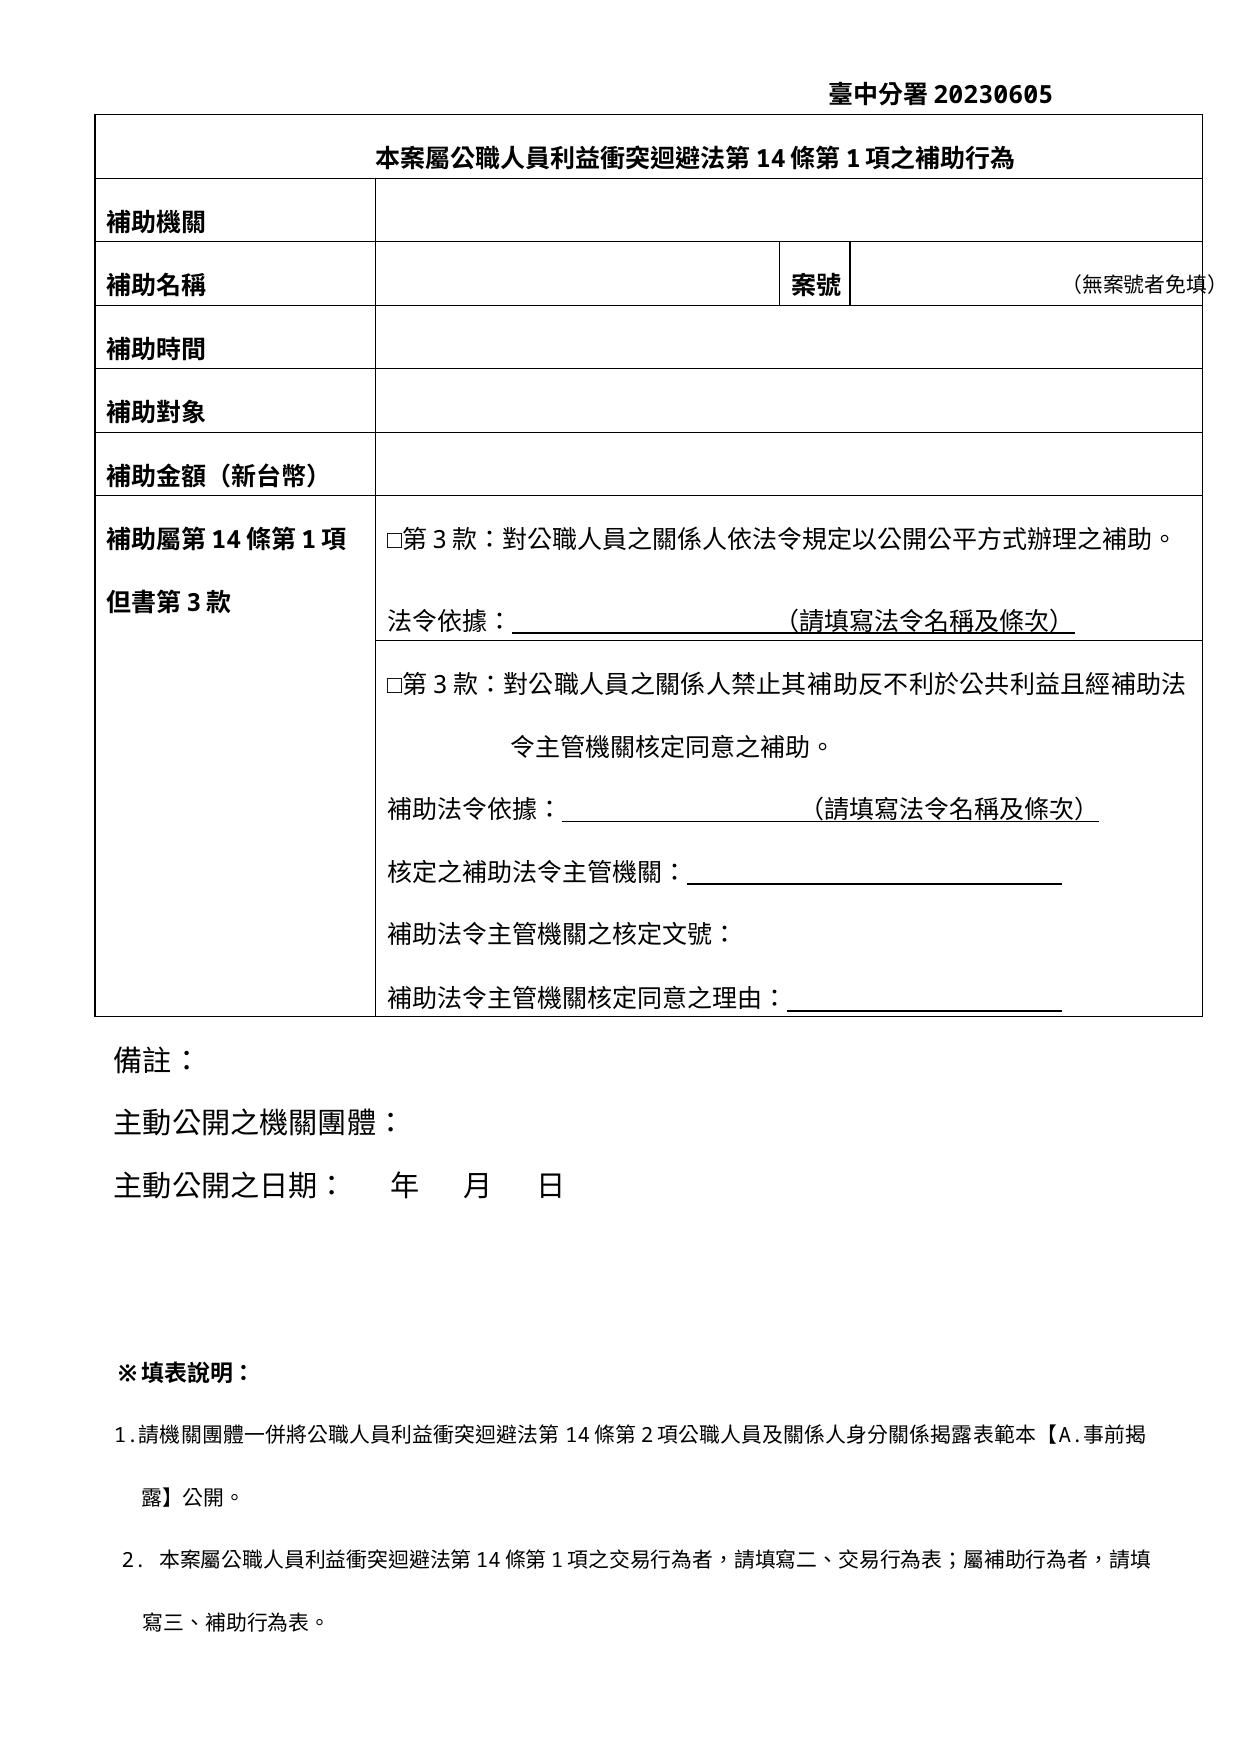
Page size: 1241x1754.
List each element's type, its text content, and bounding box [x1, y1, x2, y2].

table_cell [376, 242, 779, 304]
text 2. 本案屬公職人員利益衝突迴避法第14條第1項之交易行為者，請填寫二、交易行為表；屬補助行為者，請填寫三、補助行為表。 [84, 1517, 1162, 1642]
table_cell 補助金額（新台幣） [96, 433, 375, 495]
table_cell [376, 433, 1202, 495]
text 主動公開之機關團體： [113, 1079, 1147, 1142]
text ※填表說明： [113, 1329, 1147, 1392]
text 主動公開之日期： 年 月 日 [113, 1142, 1147, 1204]
table_cell 補助屬第14條第1項但書第3款 [96, 496, 375, 1016]
table_cell [376, 179, 1202, 241]
table_header 本案屬公職人員利益衝突迴避法第14條第1項之補助行為 [96, 115, 1202, 177]
text 備註： [113, 1017, 1147, 1079]
table_cell □第3款：對公職人員之關係人依法令規定以公開公平方式辦理之補助。 法令依據： （請填寫法令名稱及條次） [376, 496, 1202, 640]
table_cell 案號 [780, 242, 849, 304]
text 1.請機關團體一併將公職人員利益衝突迴避法第14條第2項公職人員及關係人身分關係揭露表範本【A.事前揭露】公開。 [113, 1392, 1147, 1517]
table_cell □第3款：對公職人員之關係人禁止其補助反不利於公共利益且經補助法令主管機關核定同意之補助。 補助法令依據： （請填寫法令名稱及條次） 核定之補助法令主管機關： 補助法令主管機關之核定文號： 補助法令主管機關核定同意之理由： [376, 641, 1202, 1016]
table_cell 補助對象 [96, 369, 375, 432]
table_cell 補助機關 [96, 179, 375, 241]
table_cell 補助名稱 [96, 242, 375, 304]
table_cell （無案號者免填） [851, 242, 1202, 304]
table_cell [376, 306, 1202, 368]
table_cell [376, 369, 1202, 432]
table_cell 補助時間 [96, 306, 375, 368]
